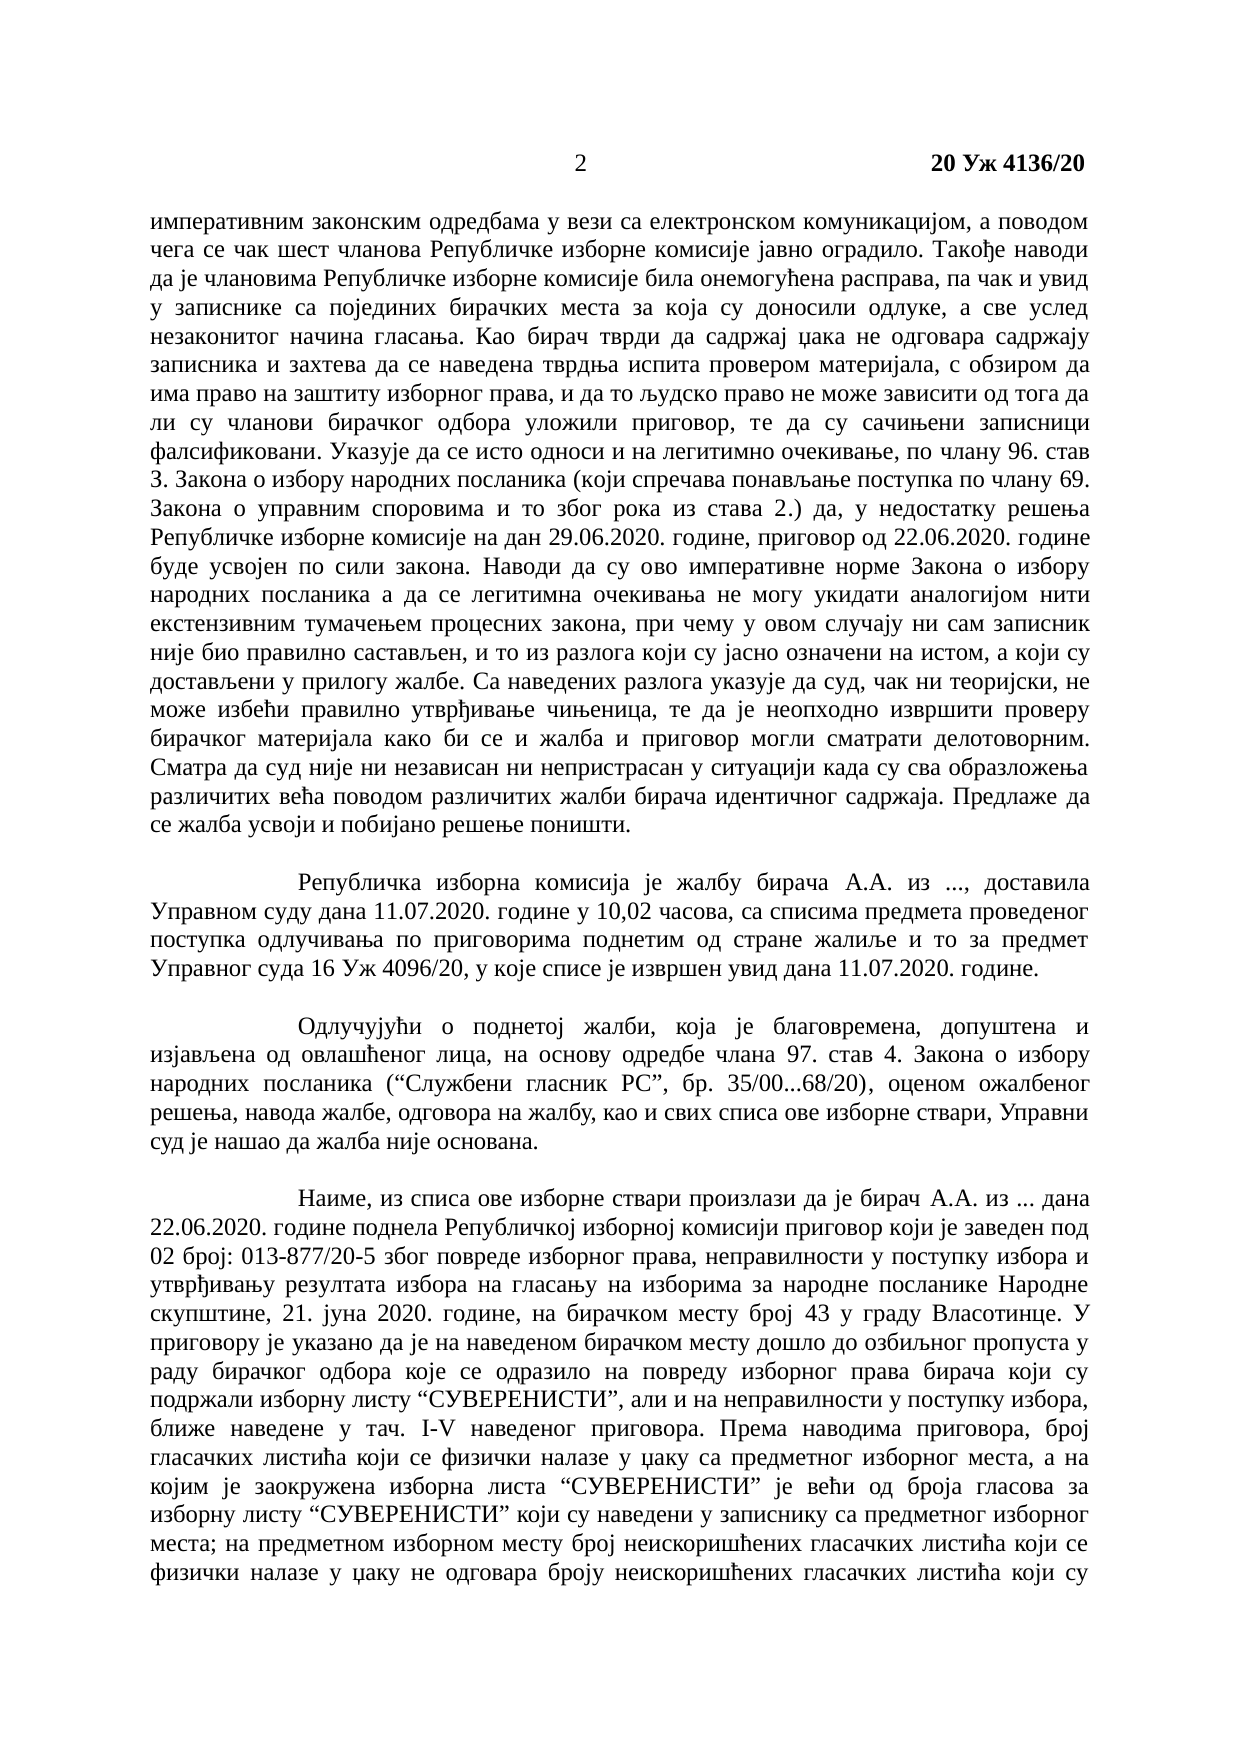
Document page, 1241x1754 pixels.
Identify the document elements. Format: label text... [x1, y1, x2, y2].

text Републичка изборна комисија је жалбу бирача A.A. из ..., доставила Управном суду дана 11.07.2020. године у 10,02 часова, са списима предмета проведеног поступка одлучивања по приговорима поднетим од стране жалиље и то за предмет Управног суда 16 Уж 4096/20, у које списе је извршен увид дана 11.07.2020. године. [150, 867, 1090, 982]
text императивним законским одредбама у вези са електронском комуникацијом, а поводом чега се чак шест чланова Републичке изборне комисије јавно оградило. Такође наводи да је члановима Републичке изборне комисије била онемогућена расправа, па чак и увид у записнике са појединих бирачких места за која су доносили одлуке, а све услед незаконитог начина гласања. Као бирач тврди да садржај џака не одговара садржају записника и захтева да се наведена тврдња испита провером материјала, с обзиром да има право на заштиту изборног права, и да то људско право не може зависити од тога да ли су чланови бирачког одбора уложили приговор, те да су сачињени записници фалсификовани. Указује да се исто односи и на легитимно очекивање, по члану 96. став З. Закона о избору народних посланика (који спречава понављање поступка по члану 69. Закона о управним споровима и то због рока из става 2.) да, у недостатку решења Републичке изборне комисије на дан 29.06.2020. године, приговор од 22.06.2020. године буде усвојен по сили закона. Наводи да су ово императивне норме Закона о избору народних посланика а да се легитимна очекивања не могу укидати аналогијом нити екстензивним тумачењем процесних закона, при чему у овом случају ни сам записник није био правилно састављен, и то из разлога који су јасно означени на истом, а који су достављени у прилогу жалбе. Са наведених разлога указује да суд, чак ни теоријски, не може избећи правилно утврђивање чињеница, те да је неопходно извршити проверу бирачког материјала како би се и жалба и приговор могли сматрати делотоворним. Сматра да суд није ни независан ни непристрасан у ситуацији када су сва образложења различитих већа поводом различитих жалби бирача идентичног садржаја. Предлаже да се жалба усвоји и побијано решење поништи. [150, 206, 1090, 838]
text Одлучујући о поднетој жалби, која је благовремена, допуштена и изјављена од овлашћеног лица, на основу одредбе члана 97. став 4. Закона о избору народних посланика (“Службени гласник РС”, бр. 35/00...68/20), оценом ожалбеног решења, навода жалбе, одговора на жалбу, као и свих списа ове изборне ствари, Управни суд је нашао да жалба није основана. [150, 1011, 1090, 1154]
text Наиме, из списа ове изборне ствари произлази да је бирач A.A. из ... дана 22.06.2020. године поднела Републичкој изборној комисији приговор који је заведен под 02 број: 013-877/20-5 због повреде изборног права, неправилности у поступку избора и утврђивању резултата избора на гласању на изборима за народне посланике Народне скупштине, 21. јуна 2020. године, на бирачком месту број 43 у граду Власотинце. У приговору је указано да је на наведеном бирачком месту дошло до озбиљног пропуста у раду бирачког одбора које се одразило на повреду изборног права бирача који су подржали изборну листу “СУВЕРЕНИСТИ”, али и на неправилности у поступку избора, ближе наведене у тач. I-V наведеног приговора. Према наводима приговора, број гласачких листића који се физички налазе у џаку са предметног изборног места, а на којим је заокружена изборна листа “СУВЕРЕНИСТИ” је већи од броја гласова за изборну листу “СУВЕРЕНИСТИ” који су наведени у записнику са предметног изборног места; на предметном изборном месту број неискоришћених гласачких листића који се физички налазе у џаку не одговара броју неискоришћених гласачких листића који су [150, 1183, 1090, 1586]
